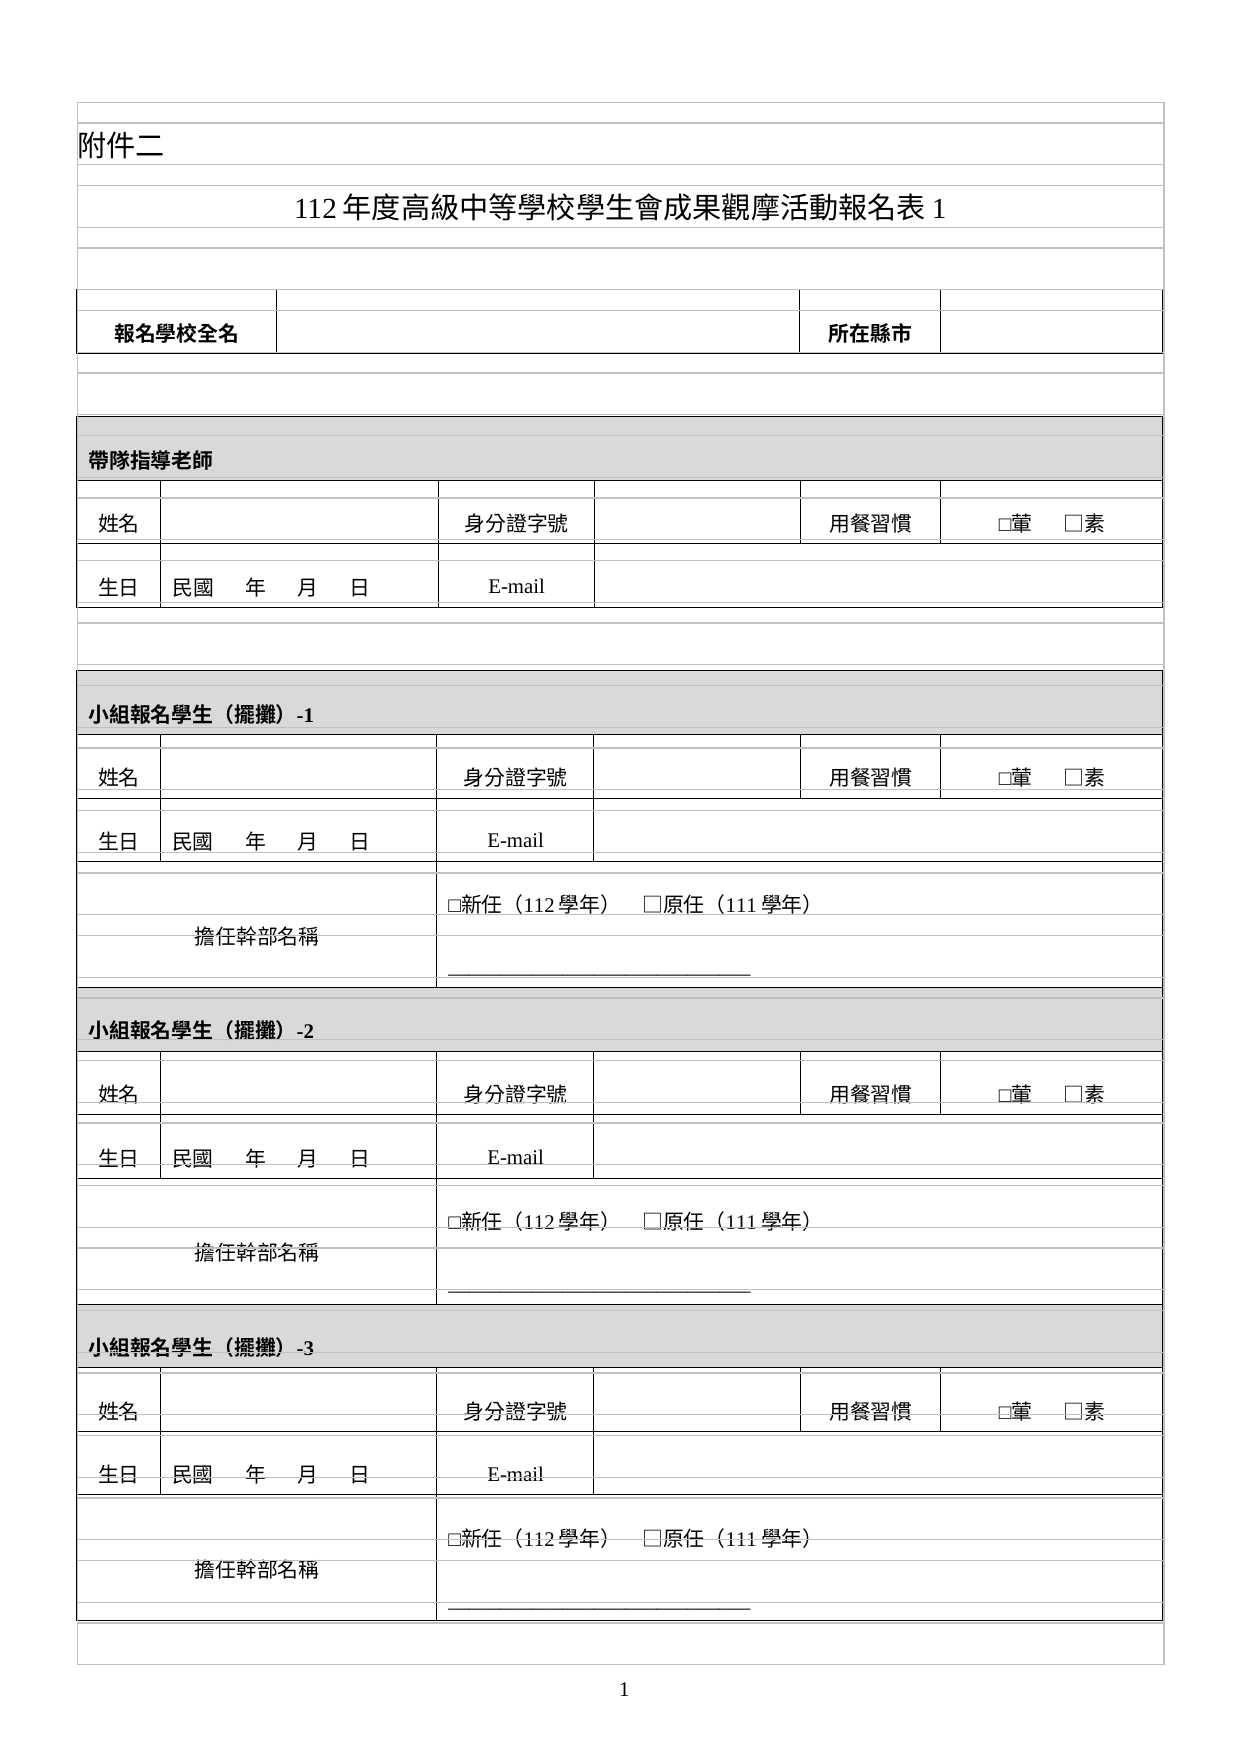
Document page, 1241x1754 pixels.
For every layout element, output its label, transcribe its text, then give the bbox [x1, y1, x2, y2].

table_cell 小組報名學生（擺攤）-3 [78, 1311, 1162, 1352]
table_cell [78, 1186, 436, 1227]
table_cell [161, 749, 436, 789]
table_cell 身分證字號 [437, 1368, 593, 1372]
table_cell □葷 □素 [941, 1368, 1162, 1372]
table_cell 生日 [78, 1436, 160, 1477]
table_cell 生日 [123, 1151, 134, 1157]
table_cell [78, 799, 160, 810]
table_cell [161, 1368, 436, 1372]
table_cell 用餐習慣 [801, 1061, 940, 1102]
table_cell 民國 年 月 日 [161, 1165, 436, 1178]
text [78, 165, 1163, 185]
table_cell □葷 □素 [941, 1061, 1162, 1102]
table_cell 身分證字號 [437, 1052, 593, 1060]
table_cell 民國 年 月 日 [161, 1436, 436, 1477]
table_cell [78, 1540, 436, 1560]
table_cell [161, 499, 438, 539]
table_cell [594, 1436, 1162, 1477]
table_cell □葷 □素 [941, 1103, 1162, 1114]
table_cell [78, 853, 160, 861]
table_header 小組報名學生（擺攤）-1 [78, 686, 1162, 727]
table_cell 姓名 [78, 749, 160, 789]
table_cell 民國 年 月 日 [161, 561, 438, 602]
table_cell □葷 □素 [1066, 1404, 1081, 1414]
table_cell [801, 481, 940, 497]
table_cell _____________________________ [437, 936, 1162, 977]
table_cell [437, 790, 593, 797]
table_cell 擔任幹部名稱 [78, 915, 436, 935]
table_cell [161, 799, 436, 810]
table_header [78, 671, 1162, 685]
table_cell □新任（112學年） □原任（111學年） _____________________________ [437, 1499, 1162, 1539]
table_cell [78, 481, 160, 497]
table_cell E-mail [437, 811, 593, 852]
table_cell [801, 735, 940, 747]
table_cell 擔任幹部名稱 [78, 874, 436, 914]
table_cell E-mail [437, 1124, 593, 1164]
text 附件二 [78, 124, 1163, 164]
table_cell [595, 544, 1162, 560]
table_cell □葷 □素 [941, 1415, 1162, 1431]
table_cell [78, 1499, 436, 1539]
table_header [941, 290, 1162, 310]
table_cell [595, 603, 1162, 607]
table_cell 擔任幹部名稱 [78, 1249, 436, 1289]
table_cell 生日 [78, 1115, 160, 1122]
table_cell □新任（112學年） □原任（111學年） _____________________________ [437, 1540, 1162, 1560]
table_cell [595, 481, 800, 497]
table_cell [941, 790, 1162, 797]
table_cell 擔任幹部名稱 [78, 1561, 436, 1602]
table_header 帶隊指導老師 [78, 436, 1162, 477]
table_cell □新任（112學年） □原任（111學年） _____________________________ [437, 1179, 1162, 1185]
table_cell [78, 1290, 436, 1304]
table_cell [78, 544, 160, 560]
table_cell [594, 1052, 800, 1060]
table_cell [595, 499, 800, 539]
table_cell 小組報名學生（擺攤）-3 [78, 1353, 1162, 1367]
table_cell 姓名 [78, 1061, 160, 1102]
table_cell □葷 □素 [1066, 1087, 1081, 1101]
table_cell 生日 [78, 561, 160, 602]
table_cell 生日 [78, 811, 160, 852]
table_cell [439, 544, 594, 560]
table_cell [78, 790, 160, 797]
table_cell 用餐習慣 [801, 1103, 940, 1114]
table_cell 用餐習慣 [801, 1368, 940, 1372]
table_cell [594, 811, 1162, 852]
table_cell □新任（112學年） □原任（111學年） _____________________________ [437, 1186, 1162, 1227]
table_cell [161, 1415, 436, 1431]
table_cell 擔任幹部名稱 [78, 936, 436, 977]
table_cell [941, 735, 1162, 747]
table_cell [437, 1165, 593, 1178]
table_cell 姓名 [78, 499, 160, 539]
table_cell [161, 735, 436, 747]
table_cell 生日 [78, 1165, 160, 1178]
table_cell □新任（112學年） □原任（111學年） _____________________________ [437, 1228, 1162, 1247]
table_cell □葷 □素 [941, 1374, 1162, 1414]
table_cell [439, 603, 594, 607]
table_cell □新任（112學年） □原任（111學年） _____________________________ [437, 1290, 1162, 1304]
table_cell 身分證字號 [437, 1415, 593, 1431]
table_cell 用餐習慣 [801, 749, 940, 789]
table_cell □葷 □素 [941, 499, 1162, 539]
table_cell [161, 544, 438, 560]
table_cell 民國 年 月 日 [161, 1478, 436, 1494]
table_cell [594, 790, 800, 797]
table_cell 民國 年 月 日 [161, 811, 436, 852]
table_cell [594, 749, 800, 789]
table_cell 姓名 [78, 1368, 160, 1372]
table_cell [594, 1368, 800, 1372]
table_cell [437, 915, 1162, 935]
table_header [78, 728, 1162, 734]
table_header 報名學校全名 [78, 311, 276, 352]
table_cell 姓名 [78, 1103, 160, 1114]
table_cell [161, 603, 438, 607]
table_cell 姓名 [78, 1374, 160, 1414]
table_cell □新任（112學年） □原任（111學年） _____________________________ [437, 1249, 1162, 1289]
table_header [941, 311, 1162, 352]
table_cell [439, 481, 594, 497]
table_cell 身分證字號 [439, 499, 594, 539]
table_cell [594, 1124, 1162, 1164]
table_header [78, 417, 1162, 435]
table_cell 民國 年 月 日 [161, 1115, 436, 1122]
table_cell 用餐習慣 [801, 1374, 940, 1414]
table_cell [161, 1052, 436, 1060]
table_cell 身分證字號 [437, 1103, 593, 1114]
table_cell [437, 978, 1162, 987]
table_cell □葷 □素 [941, 1052, 1162, 1060]
table_cell 小組報名學生（擺攤）-2 [78, 999, 1162, 1039]
table_header [78, 290, 276, 310]
table_cell [595, 561, 1162, 602]
table_cell [594, 1478, 1162, 1494]
table_cell [594, 1415, 800, 1431]
table_cell [78, 988, 1162, 997]
table_cell [437, 853, 593, 861]
text 112年度高級中等學校學生會成果觀摩活動報名表1 [78, 186, 1163, 227]
table_cell [161, 1374, 436, 1414]
table_cell [437, 735, 593, 747]
table_cell [78, 1603, 436, 1620]
table_cell 生日 [123, 1467, 134, 1473]
table_cell 生日 [123, 1159, 134, 1164]
table_cell [78, 1179, 436, 1185]
table_cell [161, 1061, 436, 1102]
table_cell 生日 [78, 1478, 160, 1494]
table_cell [594, 799, 1162, 810]
table_cell 身分證字號 [437, 1374, 593, 1414]
table_cell [594, 853, 1162, 861]
table_cell [437, 799, 593, 810]
table_cell [161, 853, 436, 861]
table_cell 姓名 [126, 1096, 135, 1101]
table_cell E-mail [439, 561, 594, 602]
table_cell 身分證字號 [437, 1061, 593, 1102]
table_cell 擔任幹部名稱 [78, 862, 436, 872]
table_cell 小組報名學生（擺攤）-3 [78, 1305, 1162, 1310]
table_cell 用餐習慣 [801, 1052, 940, 1060]
table_cell E-mail [437, 1436, 593, 1477]
table_cell □新任（112學年） □原任（111學年） [437, 874, 1162, 914]
table_cell □新任（112學年） □原任（111學年） _____________________________ [437, 1603, 1162, 1620]
text [78, 103, 1163, 122]
table_cell 用餐習慣 [801, 499, 940, 539]
table_cell [594, 735, 800, 747]
table_cell [594, 1165, 1162, 1178]
table_cell 身分證字號 [437, 749, 593, 789]
table_cell [941, 481, 1162, 497]
table_cell [801, 790, 940, 797]
table_header [800, 290, 940, 310]
table_cell 民國 年 月 日 [161, 1124, 436, 1164]
table_cell [78, 1228, 436, 1247]
table_cell [594, 1115, 1162, 1122]
table_cell E-mail [437, 1478, 593, 1494]
table_cell □葷 □素 [999, 1091, 1010, 1101]
table_header 所在縣市 [800, 311, 940, 352]
table_cell [78, 735, 160, 747]
table_cell [594, 1061, 800, 1102]
table_cell [161, 790, 436, 797]
table_cell [437, 1115, 593, 1122]
table_header [277, 290, 799, 310]
table_cell [161, 1103, 436, 1114]
table_header [277, 311, 799, 352]
table_cell 生日 [78, 1124, 160, 1164]
table_cell 姓名 [78, 1052, 160, 1060]
table_cell [78, 603, 160, 607]
table_cell 擔任幹部名稱 [78, 978, 436, 987]
table_cell [594, 1374, 800, 1414]
table_cell 姓名 [78, 1415, 160, 1431]
table_cell [594, 1103, 800, 1114]
table_cell [437, 862, 1162, 872]
table_cell 用餐習慣 [801, 1415, 940, 1431]
table_cell [78, 1040, 1162, 1051]
table_cell □葷 □素 [941, 749, 1162, 789]
table_cell □新任（112學年） □原任（111學年） _____________________________ [437, 1561, 1162, 1602]
table_cell [161, 481, 438, 497]
